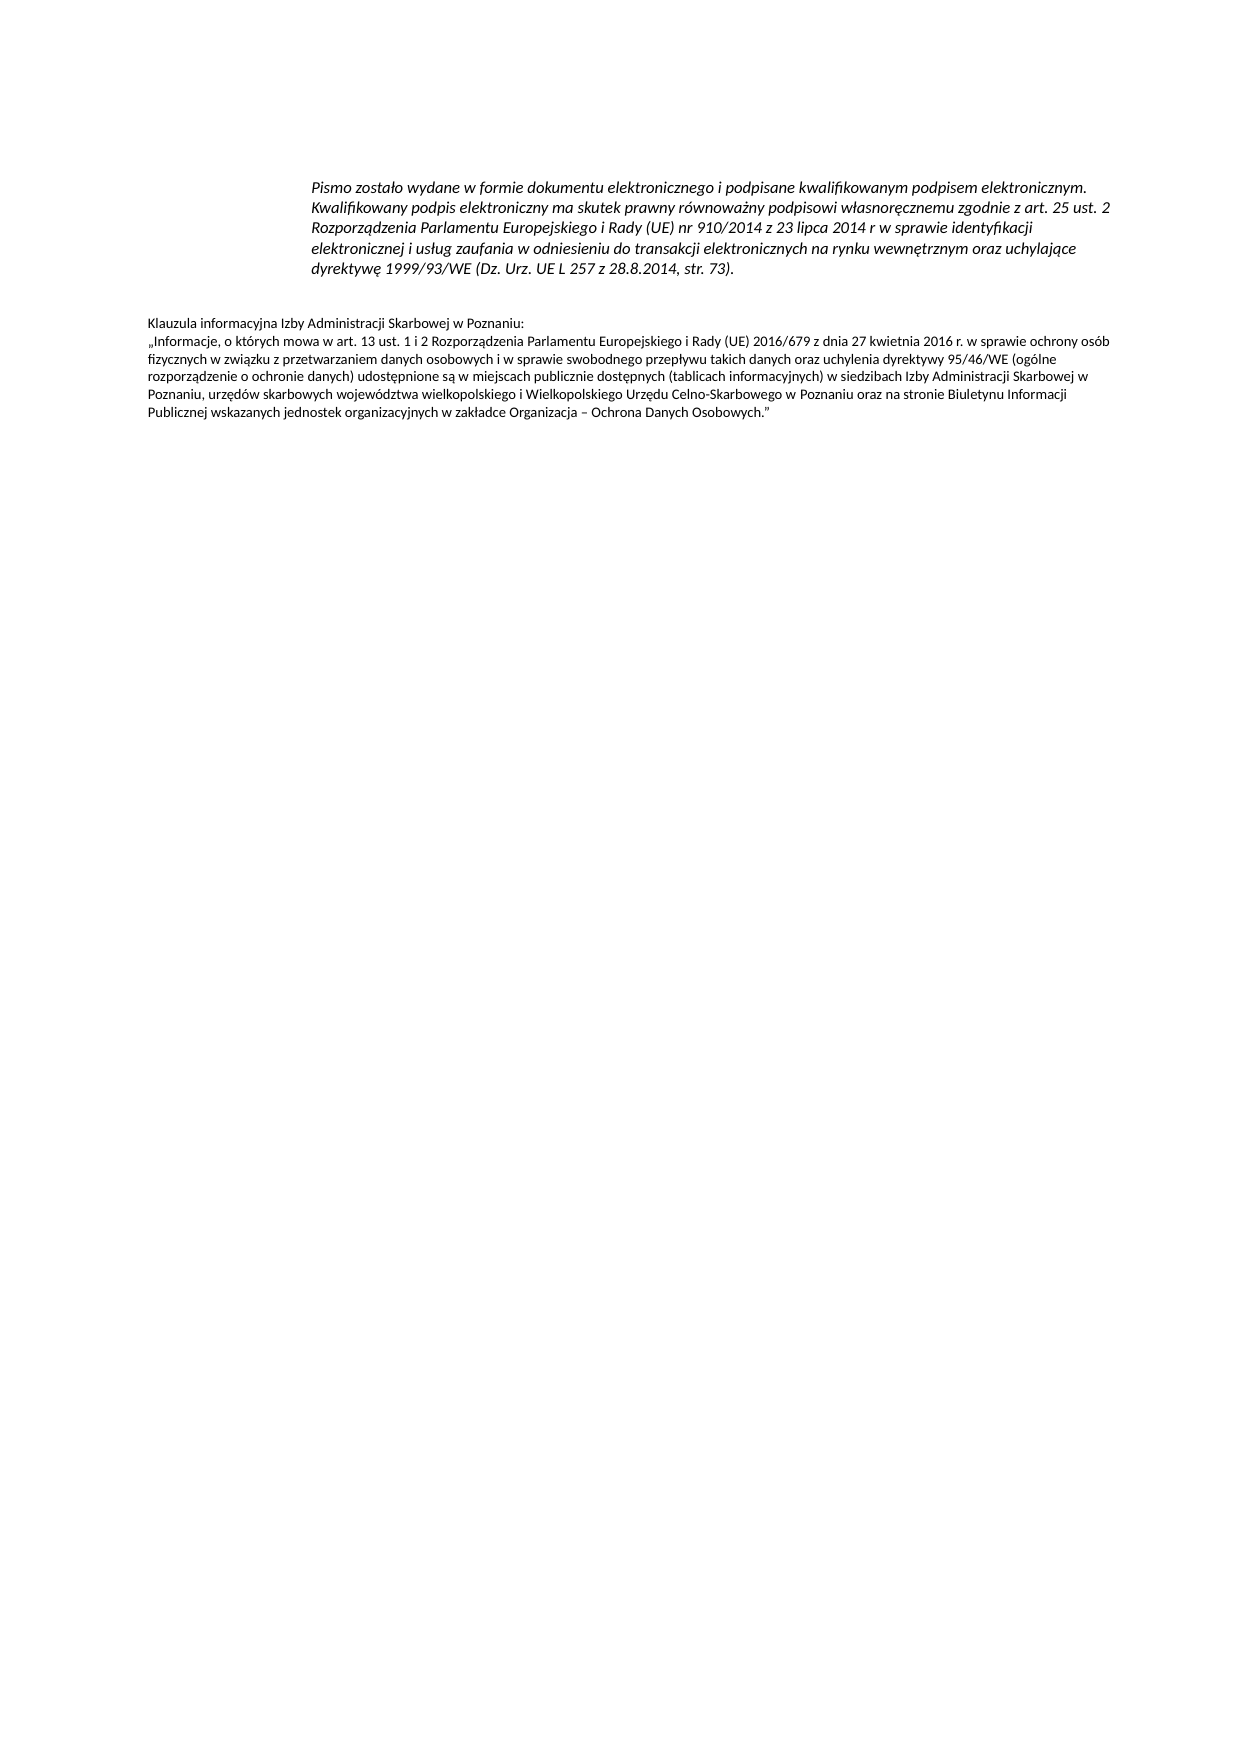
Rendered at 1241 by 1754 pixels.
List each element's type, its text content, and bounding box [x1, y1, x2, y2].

text Pismo zostało wydane w formie dokumentu elektronicznego i podpisane kwalifikowanym podpisem elektronicznym. Kwalifikowany podpis elektroniczny ma skutek prawny równoważny podpisowi własnoręcznemu zgodnie z art. 25 ust. 2 Rozporządzenia Parlamentu Europejskiego i Rady (UE) nr 910/2014 z 23 lipca 2014 r w sprawie identyfikacji elektronicznej i usług zaufania w odniesieniu do transakcji elektronicznych na rynku wewnętrznym oraz uchylające dyrektywę 1999/93/WE (Dz. Urz. UE L 257 z 28.8.2014, str. 73). [0, 177, 1122, 279]
text „Informacje, o których mowa w art. 13 ust. 1 i 2 Rozporządzenia Parlamentu Europejskiego i Rady (UE) 2016/679 z dnia 27 kwietnia 2016 r. w sprawie ochrony osób fizycznych w związku z przetwarzaniem danych osobowych i w sprawie swobodnego przepływu takich danych oraz uchylenia dyrektywy 95/46/WE (ogólne rozporządzenie o ochronie danych) udostępnione są w miejscach publicznie dostępnych (tablicach informacyjnych) w siedzibach Izby Administracji Skarbowej w Poznaniu, urzędów skarbowych województwa wielkopolskiego i Wielkopolskiego Urzędu Celno-Skarbowego w Poznaniu oraz na stronie Biuletynu Informacji Publicznej wskazanych jednostek organizacyjnych w zakładce Organizacja – Ochrona Danych Osobowych.” [148, 332, 1122, 421]
text Klauzula informacyjna Izby Administracji Skarbowej w Poznaniu: [148, 314, 1122, 332]
